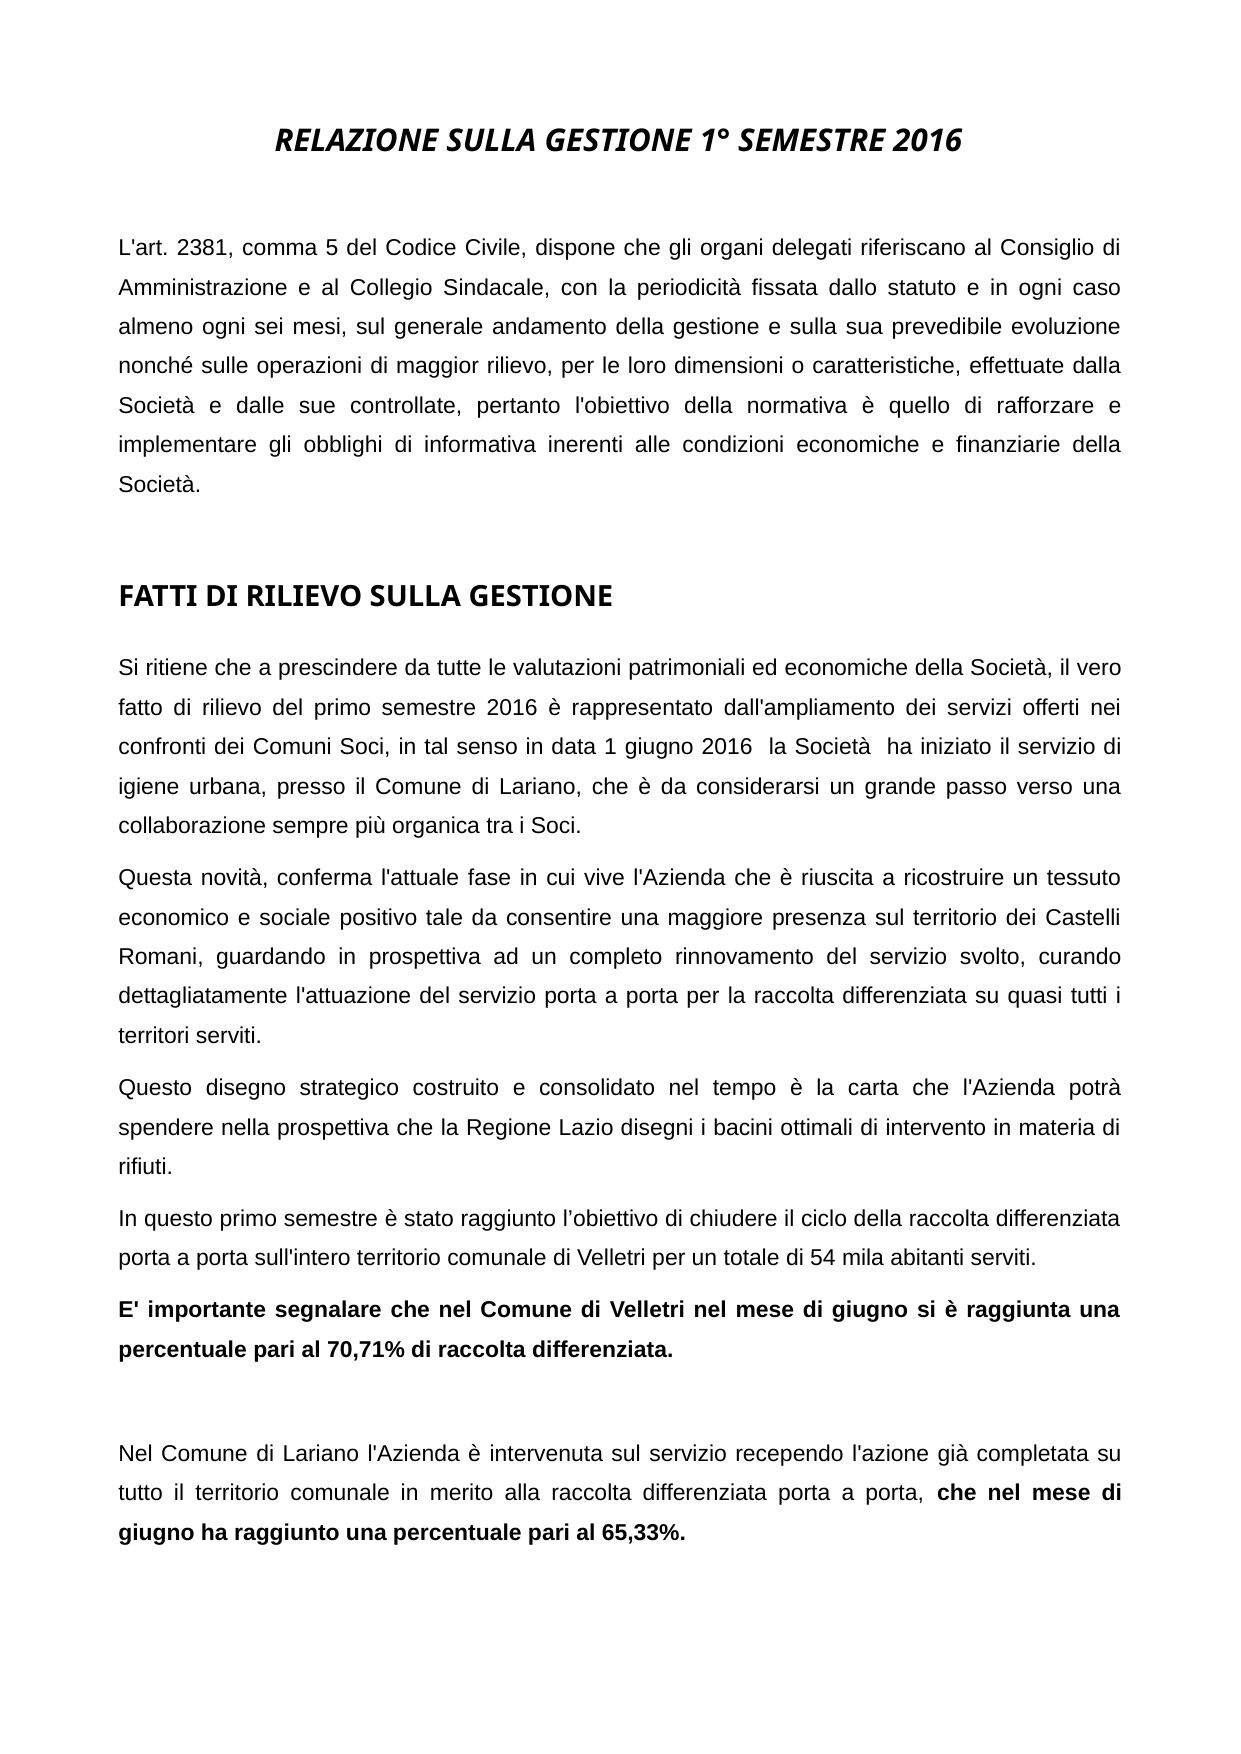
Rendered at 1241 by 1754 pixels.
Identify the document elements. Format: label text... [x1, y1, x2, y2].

text Questa novità, conferma l'attuale fase in cui vive l'Azienda che è riuscita a ricostruire un tessuto economico e sociale positivo tale da consentire una maggiore presenza sul territorio dei Castelli Romani, guardando in prospettiva ad un completo rinnovamento del servizio svolto, curando dettagliatamente l'attuazione del servizio porta a porta per la raccolta differenziata su quasi tutti i territori serviti. [118, 864, 1122, 1048]
text In questo primo semestre è stato raggiunto l’obiettivo di chiudere il ciclo della raccolta differenziata porta a porta sull'intero territorio comunale di Velletri per un totale di 54 mila abitanti serviti. [118, 1205, 1122, 1271]
text FATTI DI RILIEVO SULLA GESTIONE [118, 575, 1122, 614]
text Questo disegno strategico costruito e consolidato nel tempo è la carta che l'Azienda potrà spendere nella prospettiva che la Regione Lazio disegni i bacini ottimali di intervento in materia di rifiuti. [118, 1074, 1122, 1179]
text RELAZIONE SULLA GESTIONE 1° SEMESTRE 2016 [118, 118, 1122, 161]
text Si ritiene che a prescindere da tutte le valutazioni patrimoniali ed economiche della Società, il vero fatto di rilievo del primo semestre 2016 è rappresentato dall'ampliamento dei servizi offerti nei confronti dei Comuni Soci, in tal senso in data 1 giugno 2016 la Società ha iniziato il servizio di igiene urbana, presso il Comune di Lariano, che è da considerarsi un grande passo verso una collaborazione sempre più organica tra i Soci. [118, 654, 1122, 838]
text Nel Comune di Lariano l'Azienda è intervenuta sul servizio recependo l'azione già completata su tutto il territorio comunale in merito alla raccolta differenziata porta a porta, che nel mese di giugno ha raggiunto una percentuale pari al 65,33%. [118, 1440, 1122, 1545]
text E' importante segnalare che nel Comune di Velletri nel mese di giugno si è raggiunta una percentuale pari al 70,71% di raccolta differenziata. [118, 1296, 1122, 1362]
text L'art. 2381, comma 5 del Codice Civile, dispone che gli organi delegati riferiscano al Consiglio di Amministrazione e al Collegio Sindacale, con la periodicità fissata dallo statuto e in ogni caso almeno ogni sei mesi, sul generale andamento della gestione e sulla sua prevedibile evoluzione nonché sulle operazioni di maggior rilievo, per le loro dimensioni o caratteristiche, effettuate dalla Società e dalle sue controllate, pertanto l'obiettivo della normativa è quello di rafforzare e implementare gli obblighi di informativa inerenti alle condizioni economiche e finanziarie della Società. [118, 194, 1122, 497]
